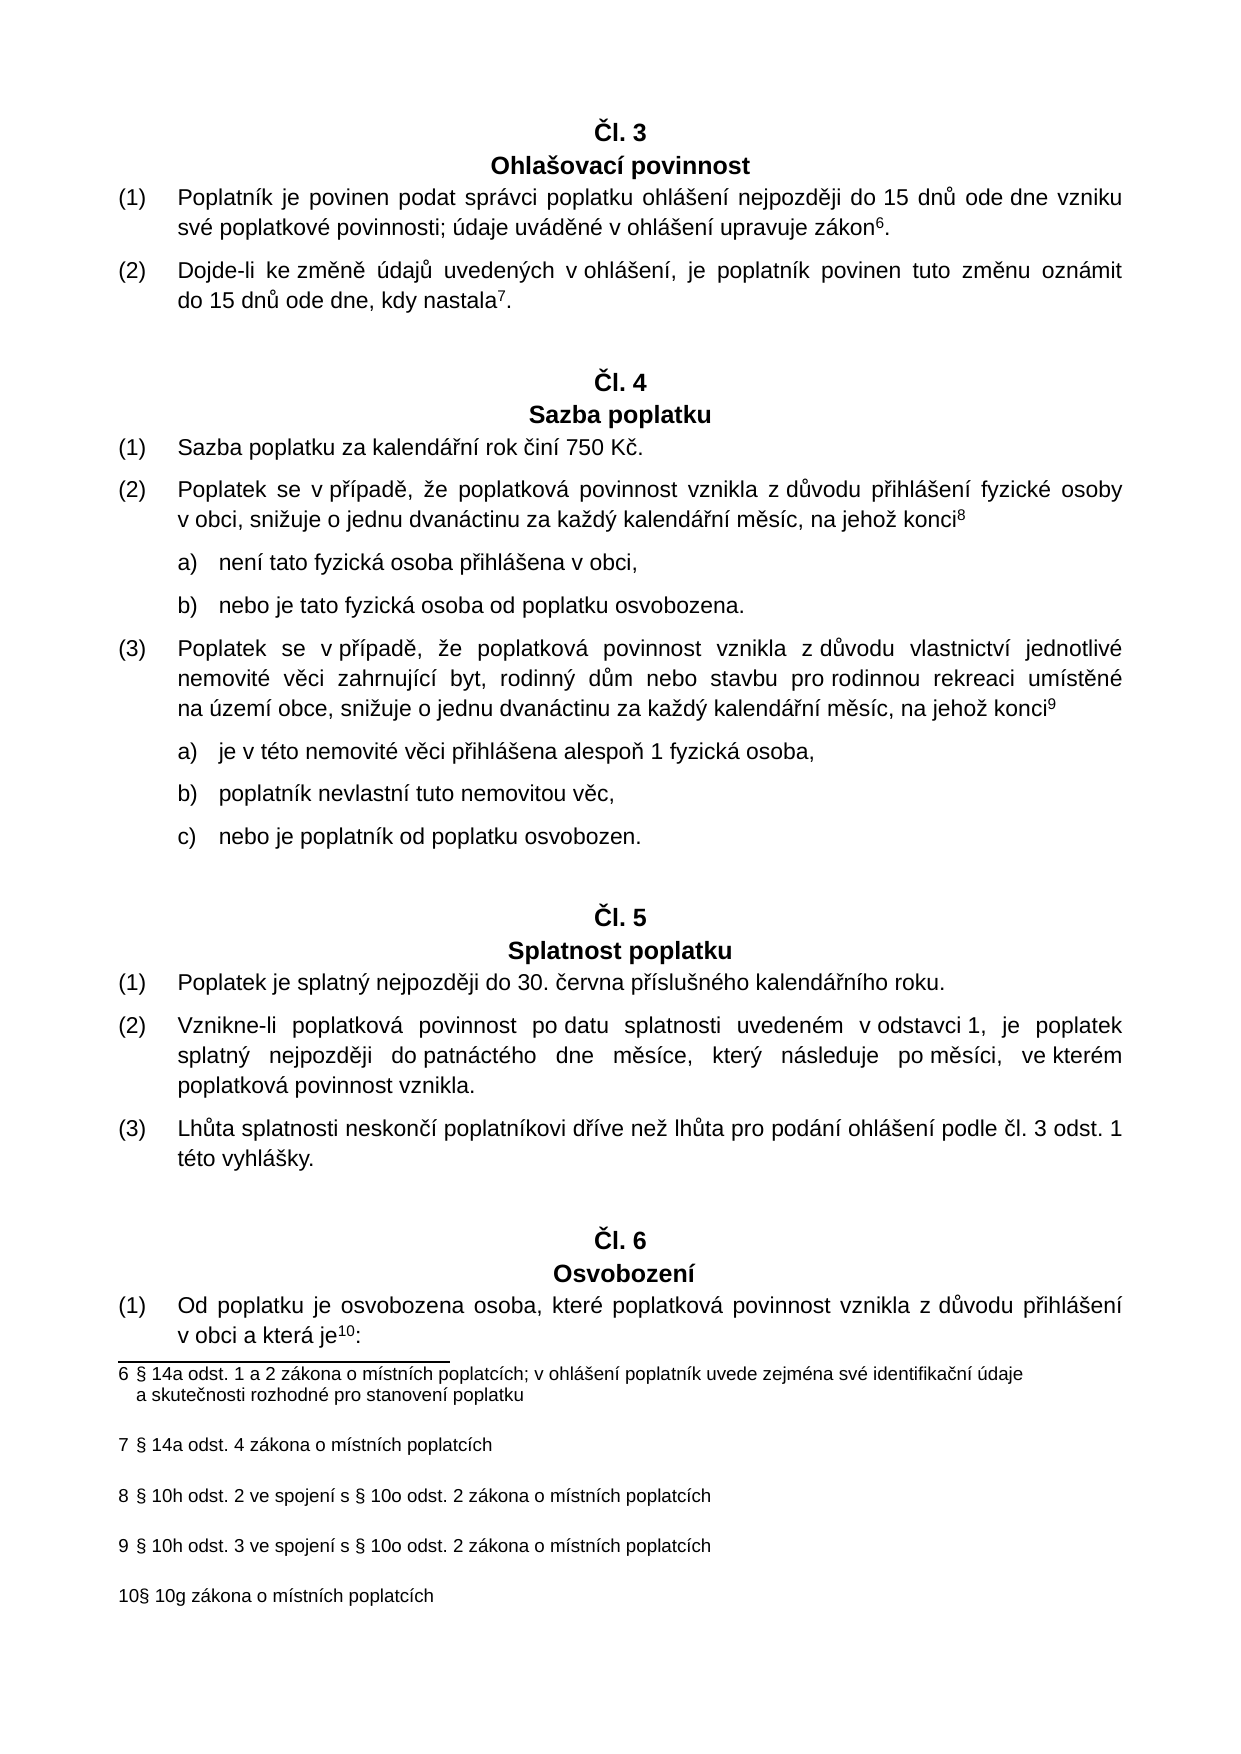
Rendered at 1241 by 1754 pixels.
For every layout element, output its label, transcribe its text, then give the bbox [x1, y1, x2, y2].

list Lhůta splatnosti neskončí poplatníkovi dříve než lhůta pro podání ohlášení podle čl. 3 odst. 1 této vyhlášky. [118, 1115, 1122, 1172]
subtitle Čl. 6 Osvobození [118, 1226, 1122, 1287]
list nebo je poplatník od poplatku osvobozen. [177, 823, 1122, 849]
list je v této nemovité věci přihlášena alespoň 1 fyzická osoba, [177, 738, 1122, 764]
list § 14a odst. 1 a 2 zákona o místních poplatcích; v ohlášení poplatník uvede zejména své identifikační údaje a skutečnosti rozhodné pro stanovení poplatku [118, 1362, 1122, 1405]
list Dojde-li ke změně údajů uvedených v ohlášení, je poplatník povinen tuto změnu oznámit do 15 dnů ode dne, kdy nastala. [118, 257, 1122, 314]
subtitle Čl. 4 Sazba poplatku [118, 367, 1122, 429]
list nebo je tato fyzická osoba od poplatku osvobozena. [177, 592, 1122, 618]
list Poplatek je splatný nejpozději do 30. června příslušného kalendářního roku. [118, 969, 1122, 996]
list § 10h odst. 2 ve spojení s § 10o odst. 2 zákona o místních poplatcích [118, 1484, 1122, 1506]
subtitle Čl. 5 Splatnost poplatku [118, 903, 1122, 965]
list Poplatek se v případě, že poplatková povinnost vznikla z důvodu přihlášení fyzické osoby v obci, snižuje o jednu dvanáctinu za každý kalendářní měsíc, na jehož konci [118, 476, 1122, 533]
list § 10h odst. 3 ve spojení s § 10o odst. 2 zákona o místních poplatcích [118, 1535, 1122, 1556]
subtitle Čl. 3 Ohlašovací povinnost [118, 118, 1122, 180]
list není tato fyzická osoba přihlášena v obci, [177, 549, 1122, 576]
list Poplatek se v případě, že poplatková povinnost vznikla z důvodu vlastnictví jednotlivé nemovité věci zahrnující byt, rodinný dům nebo stavbu pro rodinnou rekreaci umístěné na území obce, snižuje o jednu dvanáctinu za každý kalendářní měsíc, na jehož konci [118, 634, 1122, 721]
list Vznikne-li poplatková povinnost po datu splatnosti uvedeném v odstavci 1, je poplatek splatný nejpozději do patnáctého dne měsíce, který následuje po měsíci, ve kterém poplatková povinnost vznikla. [118, 1012, 1122, 1099]
list poplatník nevlastní tuto nemovitou věc, [177, 780, 1122, 807]
list § 10g zákona o místních poplatcích [118, 1585, 1122, 1607]
list § 14a odst. 4 zákona o místních poplatcích [118, 1434, 1122, 1456]
list Poplatník je povinen podat správci poplatku ohlášení nejpozději do 15 dnů ode dne vzniku své poplatkové povinnosti; údaje uváděné v ohlášení upravuje zákon. [118, 184, 1122, 241]
list Sazba poplatku za kalendářní rok činí 750 Kč. [118, 433, 1122, 460]
list Od poplatku je osvobozena osoba, které poplatková povinnost vznikla z důvodu přihlášení v obci a která je: [118, 1292, 1122, 1348]
